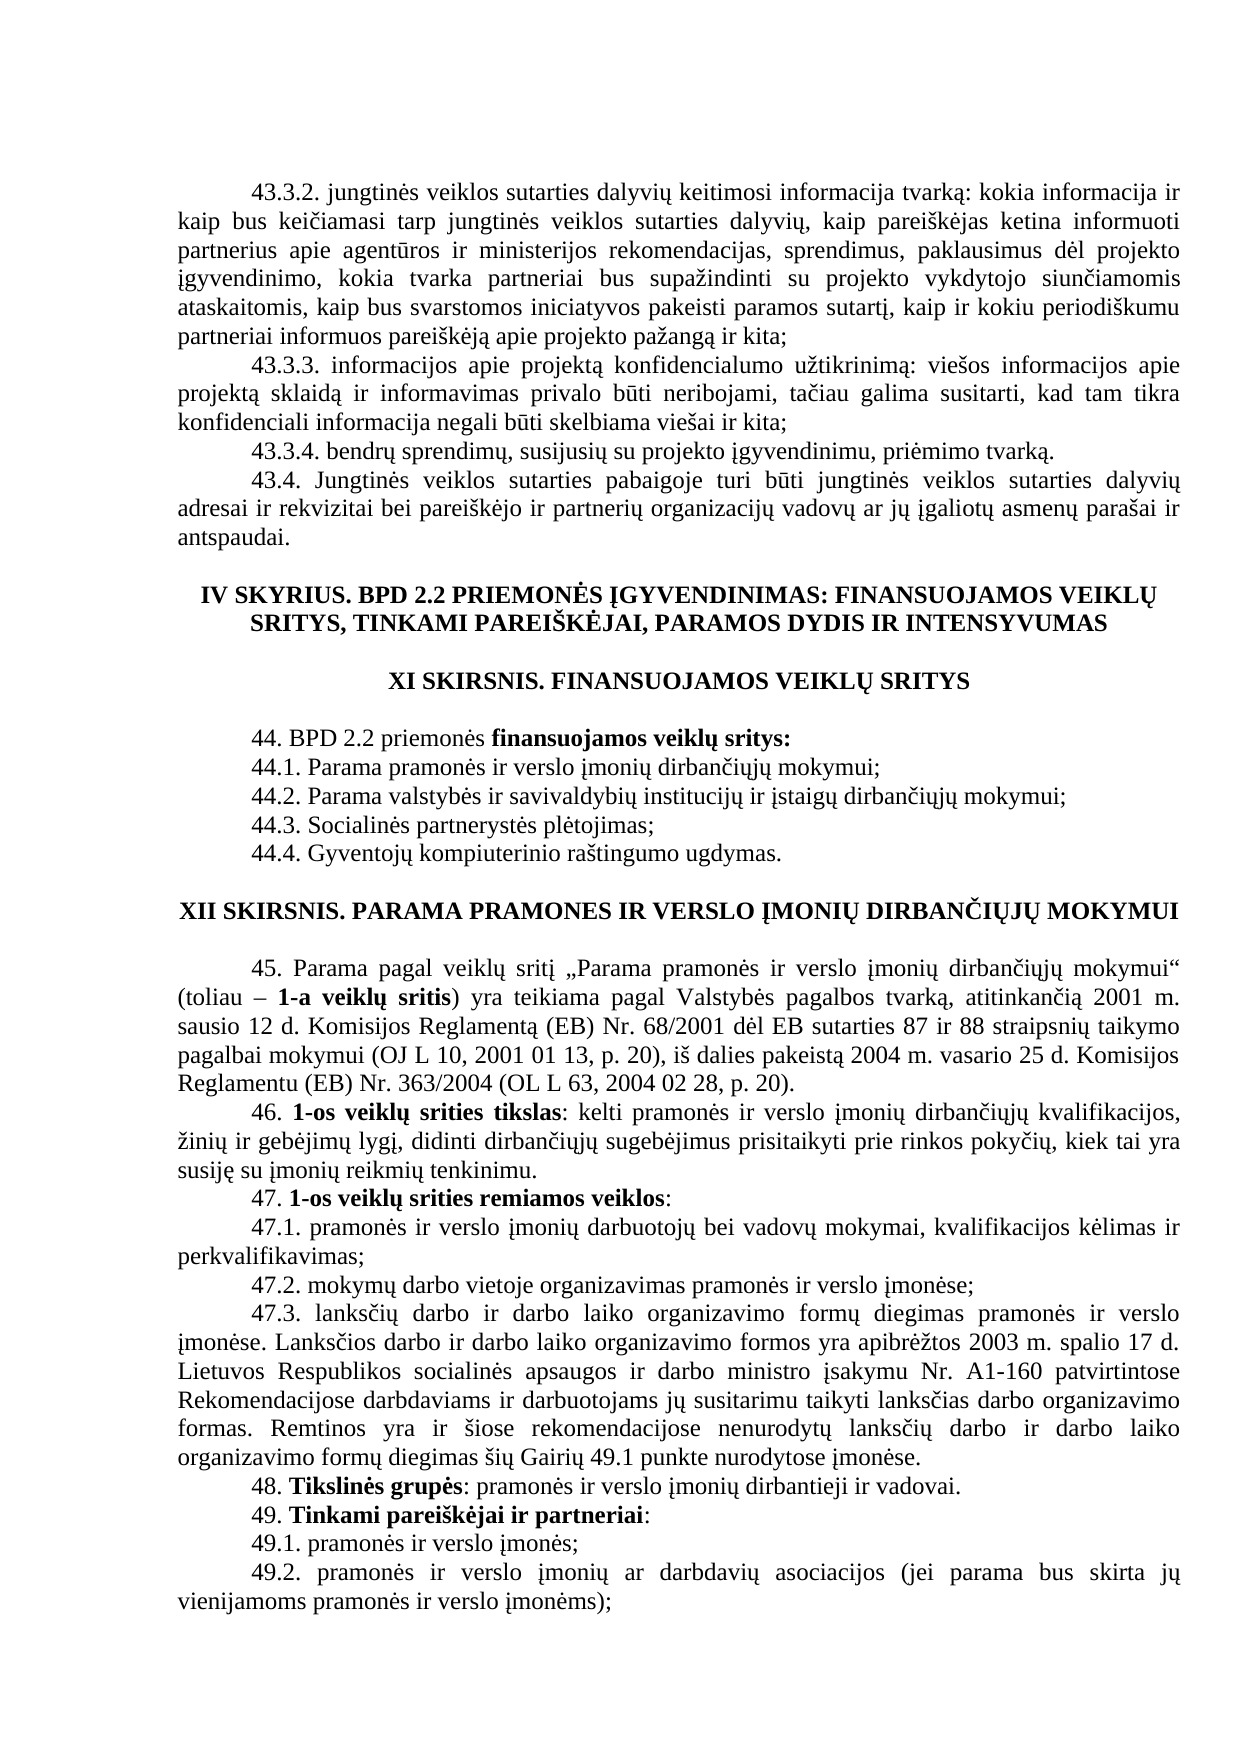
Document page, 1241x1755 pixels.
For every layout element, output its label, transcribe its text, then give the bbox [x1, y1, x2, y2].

text 43.4. Jungtinės veiklos sutarties pabaigoje turi būti jungtinės veiklos sutarties dalyvių adresai ir rekvizitai bei pareiškėjo ir partnerių organizacijų vadovų ar jų įgaliotų asmenų parašai ir antspaudai. [177, 465, 1181, 551]
text 49.1. pramonės ir verslo įmonės; [177, 1528, 1181, 1557]
text 49.2. pramonės ir verslo įmonių ar darbdavių asociacijos (jei parama bus skirta jų vienijamoms pramonės ir verslo įmonėms); [177, 1557, 1181, 1615]
text 44.2. Parama valstybės ir savivaldybių institucijų ir įstaigų dirbančiųjų mokymui; [177, 781, 1181, 810]
text 47.2. mokymų darbo vietoje organizavimas pramonės ir verslo įmonėse; [177, 1270, 1181, 1298]
text 46. 1-os veiklų srities tikslas: kelti pramonės ir verslo įmonių dirbančiųjų kvalifikacijos, žinių ir gebėjimų lygį, didinti dirbančiųjų sugebėjimus prisitaikyti prie rinkos pokyčių, kiek tai yra susiję su įmonių reikmių tenkinimu. [177, 1097, 1181, 1183]
text 45. Parama pagal veiklų sritį „Parama pramonės ir verslo įmonių dirbančiųjų mokymui“ (toliau – 1-a veiklų sritis) yra teikiama pagal Valstybės pagalbos tvarką, atitinkančią 2001 m. sausio 12 d. Komisijos Reglamentą (EB) Nr. 68/2001 dėl EB sutarties 87 ir 88 straipsnių taikymo pagalbai mokymui (OJ L 10, 2001 01 13, p. 20), iš dalies pakeistą 2004 m. vasario 25 d. Komisijos Reglamentu (EB) Nr. 363/2004 (OL L 63, 2004 02 28, p. 20). [177, 953, 1181, 1097]
text 44.1. Parama pramonės ir verslo įmonių dirbančiųjų mokymui; [177, 752, 1181, 781]
text 47.3. lanksčių darbo ir darbo laiko organizavimo formų diegimas pramonės ir verslo įmonėse. Lanksčios darbo ir darbo laiko organizavimo formos yra apibrėžtos 2003 m. spalio 17 d. Lietuvos Respublikos socialinės apsaugos ir darbo ministro įsakymu Nr. A1-160 patvirtintose Rekomendacijose darbdaviams ir darbuotojams jų susitarimu taikyti lanksčias darbo organizavimo formas. Remtinos yra ir šiose rekomendacijose nenurodytų lanksčių darbo ir darbo laiko organizavimo formų diegimas šių Gairių 49.1 punkte nurodytose įmonėse. [177, 1298, 1181, 1471]
text 49. Tinkami pareiškėjai ir partneriai: [177, 1500, 1181, 1528]
text 47. 1-os veiklų srities remiamos veiklos: [177, 1183, 1181, 1212]
text 44. BPD 2.2 priemonės finansuojamos veiklų sritys: [177, 723, 1181, 752]
text 48. Tikslinės grupės: pramonės ir verslo įmonių dirbantieji ir vadovai. [177, 1471, 1181, 1500]
text 43.3.3. informacijos apie projektą konfidencialumo užtikrinimą: viešos informacijos apie projektą sklaidą ir informavimas privalo būti neribojami, tačiau galima susitarti, kad tam tikra konfidenciali informacija negali būti skelbiama viešai ir kita; [177, 350, 1181, 436]
text IV SKYRIUS. BPD 2.2 PRIEMONĖS ĮGYVENDINIMAS: FINANSUOJAMOS VEIKLŲ SRITYS, TINKAMI PAREIŠKĖJAI, PARAMOS DYDIS IR INTENSYVUMAS [177, 580, 1181, 637]
text XI SKIRSNIS. FINANSUOJAMOS VEIKLŲ SRITYS [177, 666, 1181, 695]
text 44.3. Socialinės partnerystės plėtojimas; [177, 810, 1181, 838]
text 43.3.2. jungtinės veiklos sutarties dalyvių keitimosi informacija tvarką: kokia informacija ir kaip bus keičiamasi tarp jungtinės veiklos sutarties dalyvių, kaip pareiškėjas ketina informuoti partnerius apie agentūros ir ministerijos rekomendacijas, sprendimus, paklausimus dėl projekto įgyvendinimo, kokia tvarka partneriai bus supažindinti su projekto vykdytojo siunčiamomis ataskaitomis, kaip bus svarstomos iniciatyvos pakeisti paramos sutartį, kaip ir kokiu periodiškumu partneriai informuos pareiškėją apie projekto pažangą ir kita; [177, 177, 1181, 350]
text 44.4. Gyventojų kompiuterinio raštingumo ugdymas. [177, 838, 1181, 867]
text 43.3.4. bendrų sprendimų, susijusių su projekto įgyvendinimu, priėmimo tvarką. [177, 436, 1181, 465]
text 47.1. pramonės ir verslo įmonių darbuotojų bei vadovų mokymai, kvalifikacijos kėlimas ir perkvalifikavimas; [177, 1212, 1181, 1270]
text XII SKIRSNIS. PARAMA PRAMONES IR VERSLO ĮMONIŲ DIRBANČIŲJŲ MOKYMUI [177, 896, 1181, 925]
